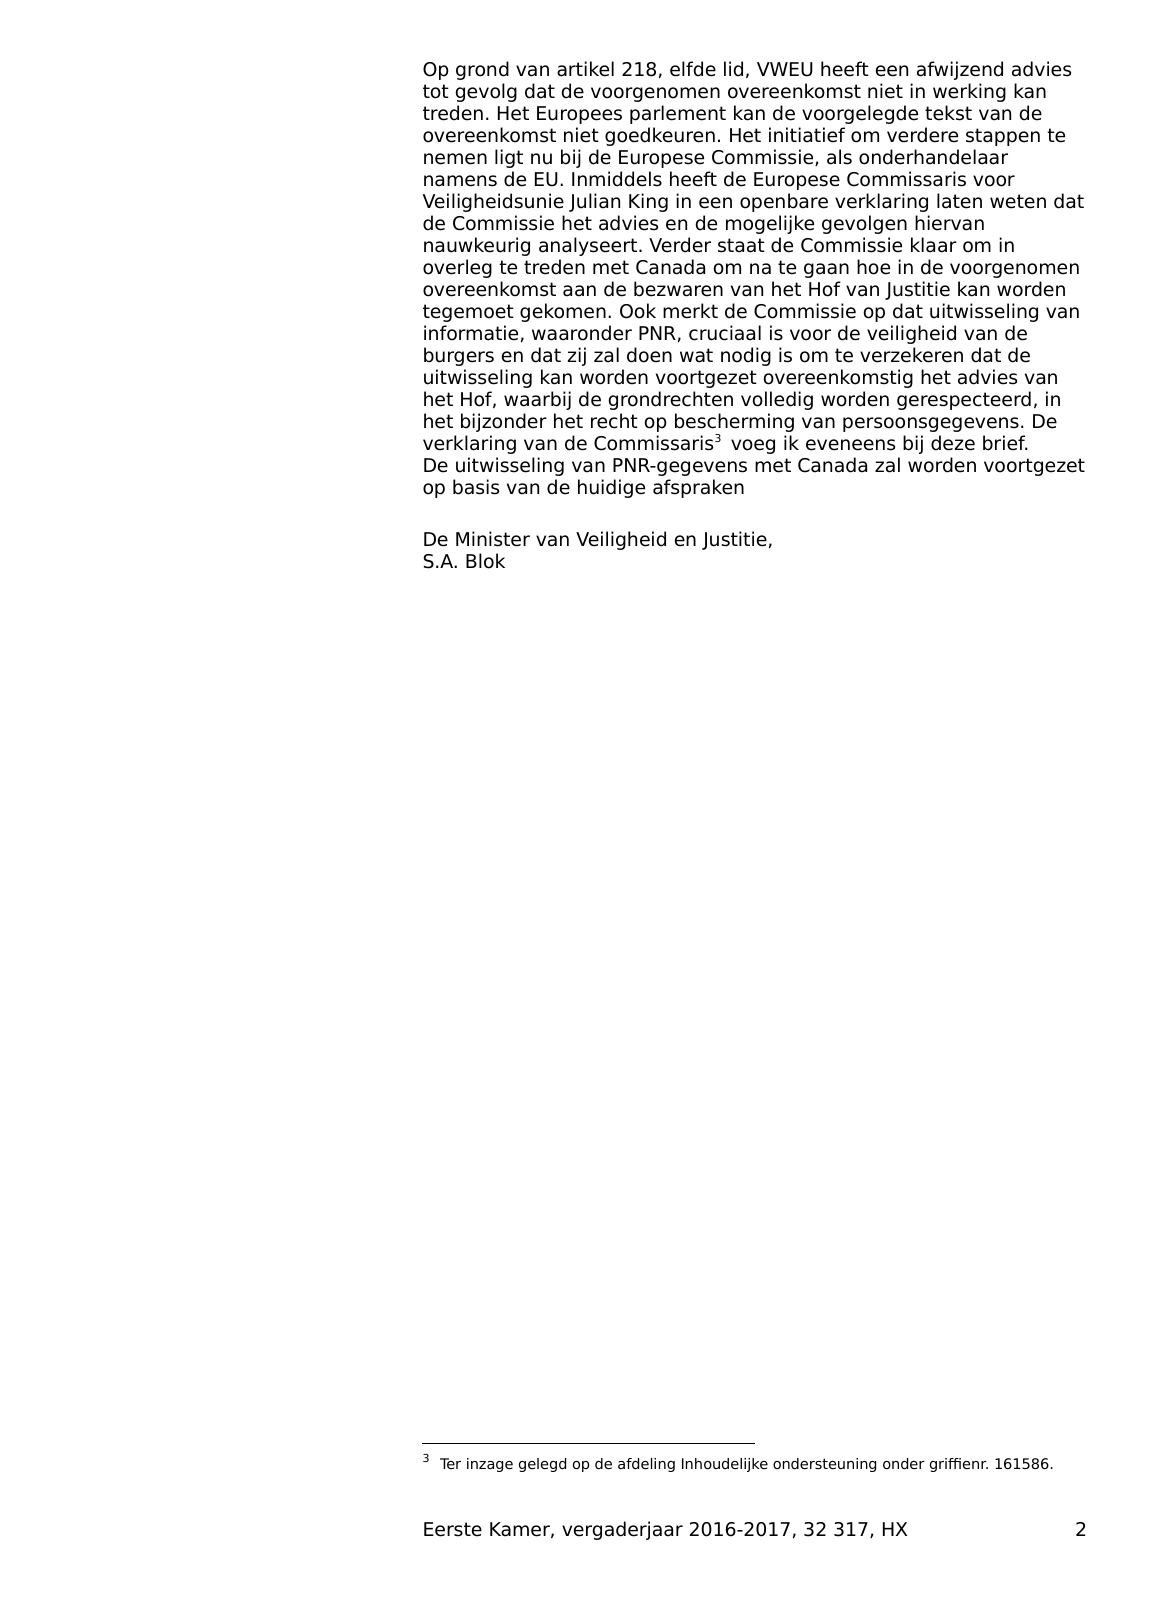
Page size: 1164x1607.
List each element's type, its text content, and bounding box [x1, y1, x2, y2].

text De uitwisseling van PNR-gegevens met Canada zal worden voortgezet op basis van de huidige afspraken [422, 455, 1087, 499]
text Ter inzage gelegd op de afdeling Inhoudelijke ondersteuning onder griffienr. 161586. [422, 1452, 1087, 1474]
text De Minister van Veiligheid en Justitie, S.A. Blok [422, 529, 1087, 573]
text Op grond van artikel 218, elfde lid, VWEU heeft een afwijzend advies tot gevolg dat de voorgenomen overeenkomst niet in werking kan treden. Het Europees parlement kan de voorgelegde tekst van de overeenkomst niet goedkeuren. Het initiatief om verdere stappen te nemen ligt nu bij de Europese Commissie, als onderhandelaar namens de EU. Inmiddels heeft de Europese Commissaris voor Veiligheidsunie Julian King in een openbare verklaring laten weten dat de Commissie het advies en de mogelijke gevolgen hiervan nauwkeurig analyseert. Verder staat de Commissie klaar om in overleg te treden met Canada om na te gaan hoe in de voorgenomen overeenkomst aan de bezwaren van het Hof van Justitie kan worden tegemoet gekomen. Ook merkt de Commissie op dat uitwisseling van informatie, waaronder PNR, cruciaal is voor de veiligheid van de burgers en dat zij zal doen wat nodig is om te verzekeren dat de uitwisseling kan worden voortgezet overeenkomstig het advies van het Hof, waarbij de grondrechten volledig worden gerespecteerd, in het bijzonder het recht op bescherming van persoonsgegevens. De verklaring van de Commissaris voeg ik eveneens bij deze brief. [422, 59, 1087, 455]
